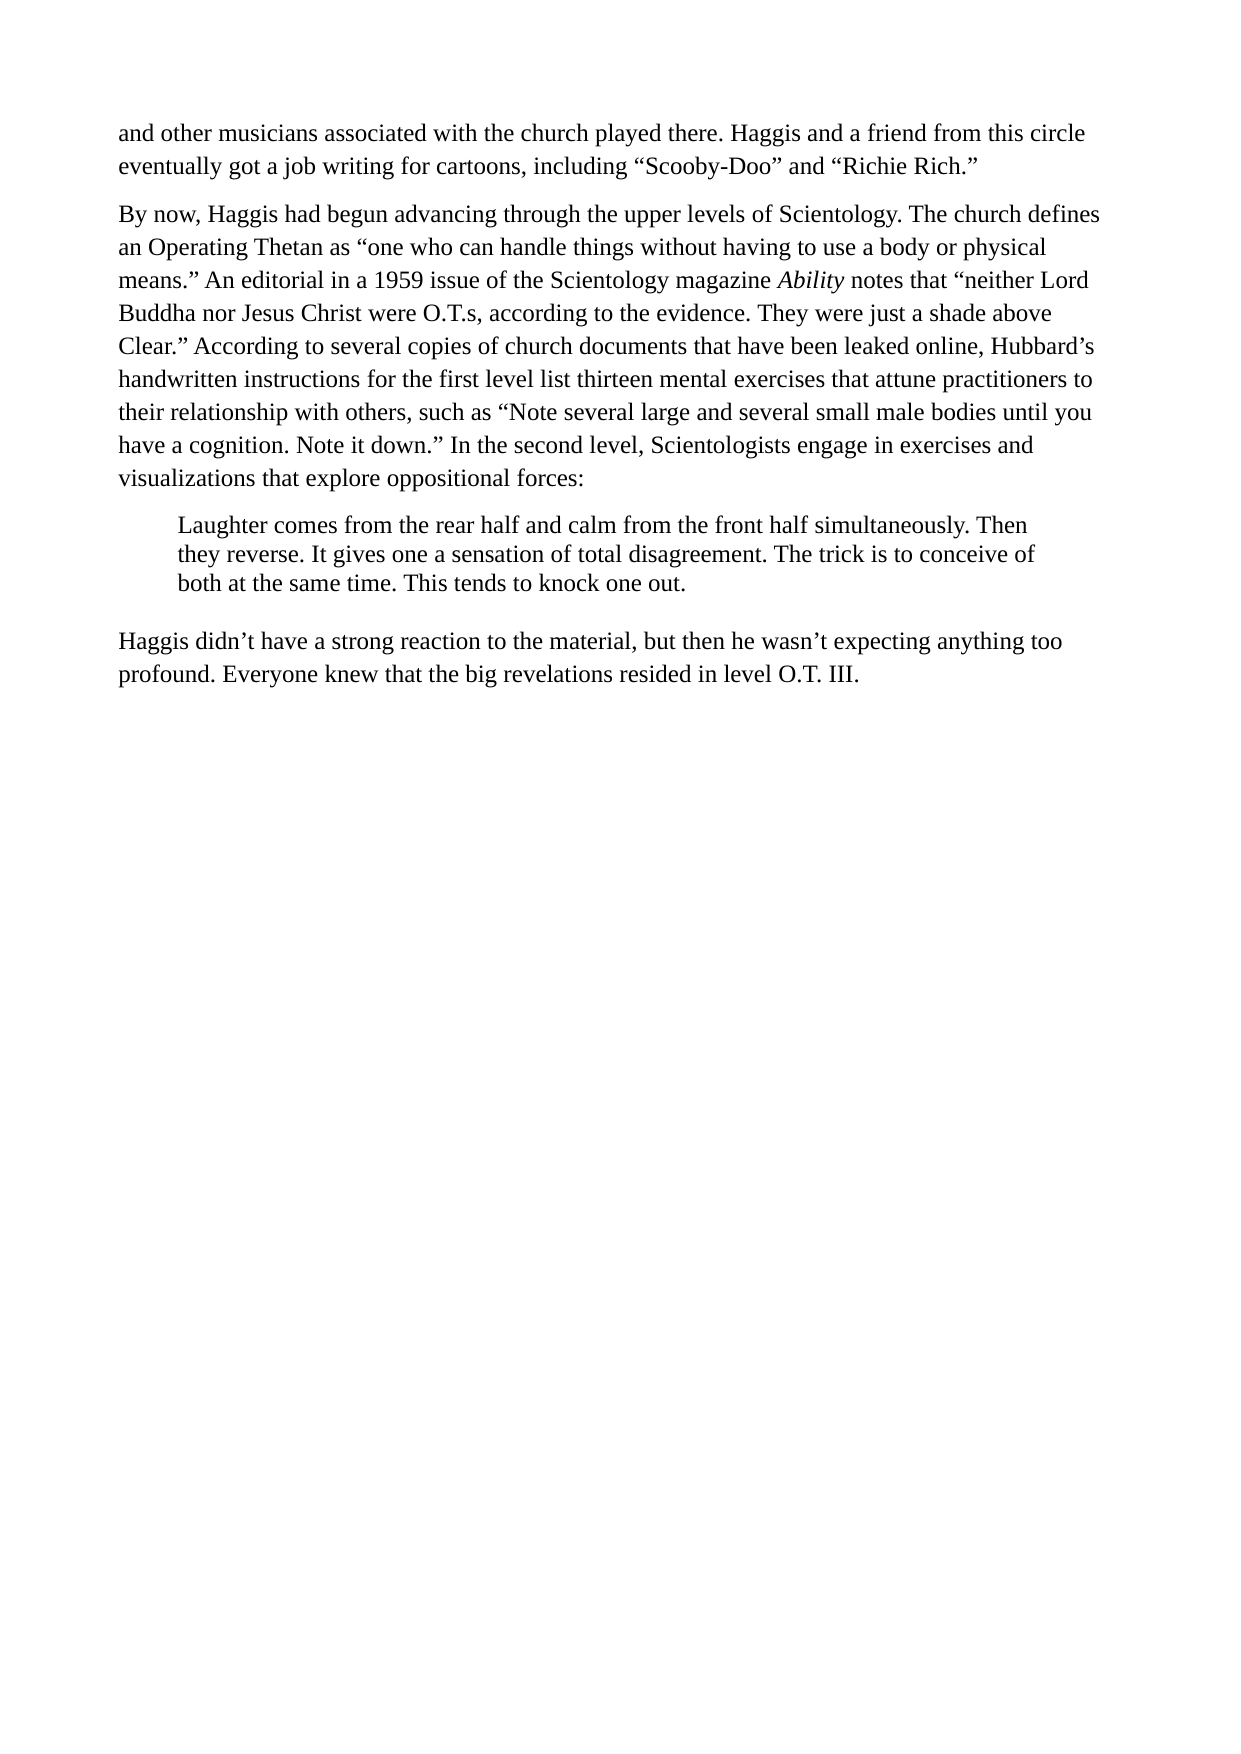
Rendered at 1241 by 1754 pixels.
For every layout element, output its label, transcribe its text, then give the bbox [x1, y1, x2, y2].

text By now, Haggis had begun advancing through the upper levels of Scientology. The church defines an Operating Thetan as “one who can handle things without having to use a body or physical means.” An editorial in a 1959 issue of the Scientology magazine Ability notes that “neither Lord Buddha nor Jesus Christ were O.T.s, according to the evidence. They were just a shade above Clear.” According to several copies of church documents that have been leaked online, Hubbard’s handwritten instructions for the first level list thirteen mental exercises that attune practitioners to their relationship with others, such as “Note several large and several small male bodies until you have a cognition. Note it down.” In the second level, Scientologists engage in exercises and visualizations that explore oppositional forces: [118, 199, 1122, 492]
text Haggis didn’t have a strong reaction to the material, but then he wasn’t expecting anything too profound. Everyone knew that the big revelations resided in level O.T. III. [118, 626, 1122, 688]
text and other musicians associated with the church played there. Haggis and a friend from this circle eventually got a job writing for cartoons, including “Scooby-Doo” and “Richie Rich.” [118, 118, 1122, 180]
text Laughter comes from the rear half and calm from the front half simultaneously. Then they reverse. It gives one a sensation of total disagreement. The trick is to conceive of both at the same time. This tends to knock one out. [177, 511, 1063, 597]
